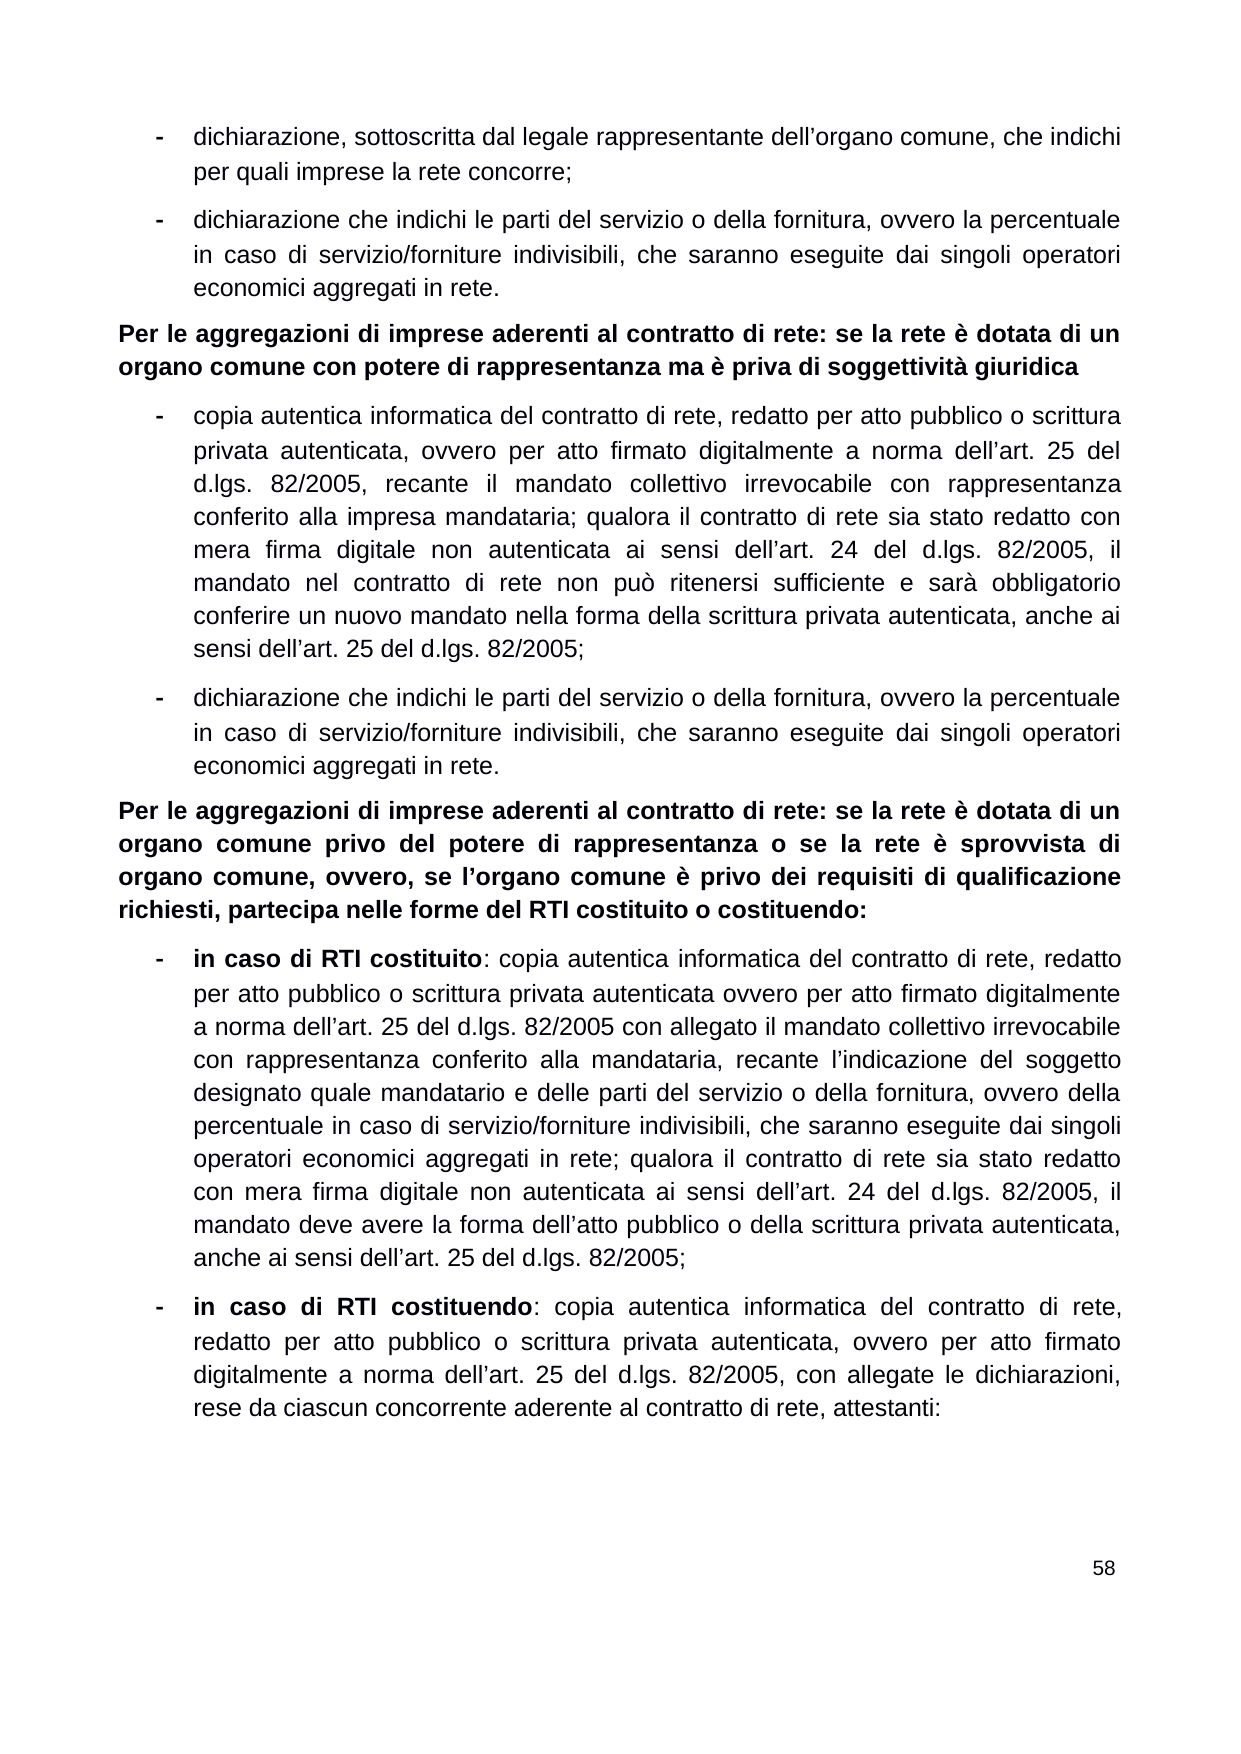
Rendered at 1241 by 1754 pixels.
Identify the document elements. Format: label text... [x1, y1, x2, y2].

list in caso di RTI costituendo: copia autentica informatica del contratto di rete, redatto per atto pubblico o scrittura privata autenticata, ovvero per atto firmato digitalmente a norma dell’art. 25 del d.lgs. 82/2005, con allegate le dichiarazioni, rese da ciascun concorrente aderente al contratto di rete, attestanti: [156, 1289, 1123, 1422]
list dichiarazione che indichi le parti del servizio o della fornitura, ovvero la percentuale in caso di servizio/forniture indivisibili, che saranno eseguite dai singoli operatori economici aggregati in rete. [156, 202, 1123, 302]
list dichiarazione, sottoscritta dal legale rappresentante dell’organo comune, che indichi per quali imprese la rete concorre; [156, 118, 1123, 185]
list in caso di RTI costituito: copia autentica informatica del contratto di rete, redatto per atto pubblico o scrittura privata autenticata ovvero per atto firmato digitalmente a norma dell’art. 25 del d.lgs. 82/2005 con allegato il mandato collettivo irrevocabile con rappresentanza conferito alla mandataria, recante l’indicazione del soggetto designato quale mandatario e delle parti del servizio o della fornitura, ovvero della percentuale in caso di servizio/forniture indivisibili, che saranno eseguite dai singoli operatori economici aggregati in rete; qualora il contratto di rete sia stato redatto con mera firma digitale non autenticata ai sensi dell’art. 24 del d.lgs. 82/2005, il mandato deve avere la forma dell’atto pubblico o della scrittura privata autenticata, anche ai sensi dell’art. 25 del d.lgs. 82/2005; [156, 941, 1123, 1272]
text Per le aggregazioni di imprese aderenti al contratto di rete: se la rete è dotata di un organo comune privo del potere di rappresentanza o se la rete è sprovvista di organo comune, ovvero, se l’organo comune è privo dei requisiti di qualificazione richiesti, partecipa nelle forme del RTI costituito o costituendo: [118, 796, 1123, 924]
list dichiarazione che indichi le parti del servizio o della fornitura, ovvero la percentuale in caso di servizio/forniture indivisibili, che saranno eseguite dai singoli operatori economici aggregati in rete. [156, 679, 1123, 779]
list copia autentica informatica del contratto di rete, redatto per atto pubblico o scrittura privata autenticata, ovvero per atto firmato digitalmente a norma dell’art. 25 del d.lgs. 82/2005, recante il mandato collettivo irrevocabile con rappresentanza conferito alla impresa mandataria; qualora il contratto di rete sia stato redatto con mera firma digitale non autenticata ai sensi dell’art. 24 del d.lgs. 82/2005, il mandato nel contratto di rete non può ritenersi sufficiente e sarà obbligatorio conferire un nuovo mandato nella forma della scrittura privata autenticata, anche ai sensi dell’art. 25 del d.lgs. 82/2005; [156, 397, 1123, 663]
text Per le aggregazioni di imprese aderenti al contratto di rete: se la rete è dotata di un organo comune con potere di rappresentanza ma è priva di soggettività giuridica [118, 319, 1123, 381]
